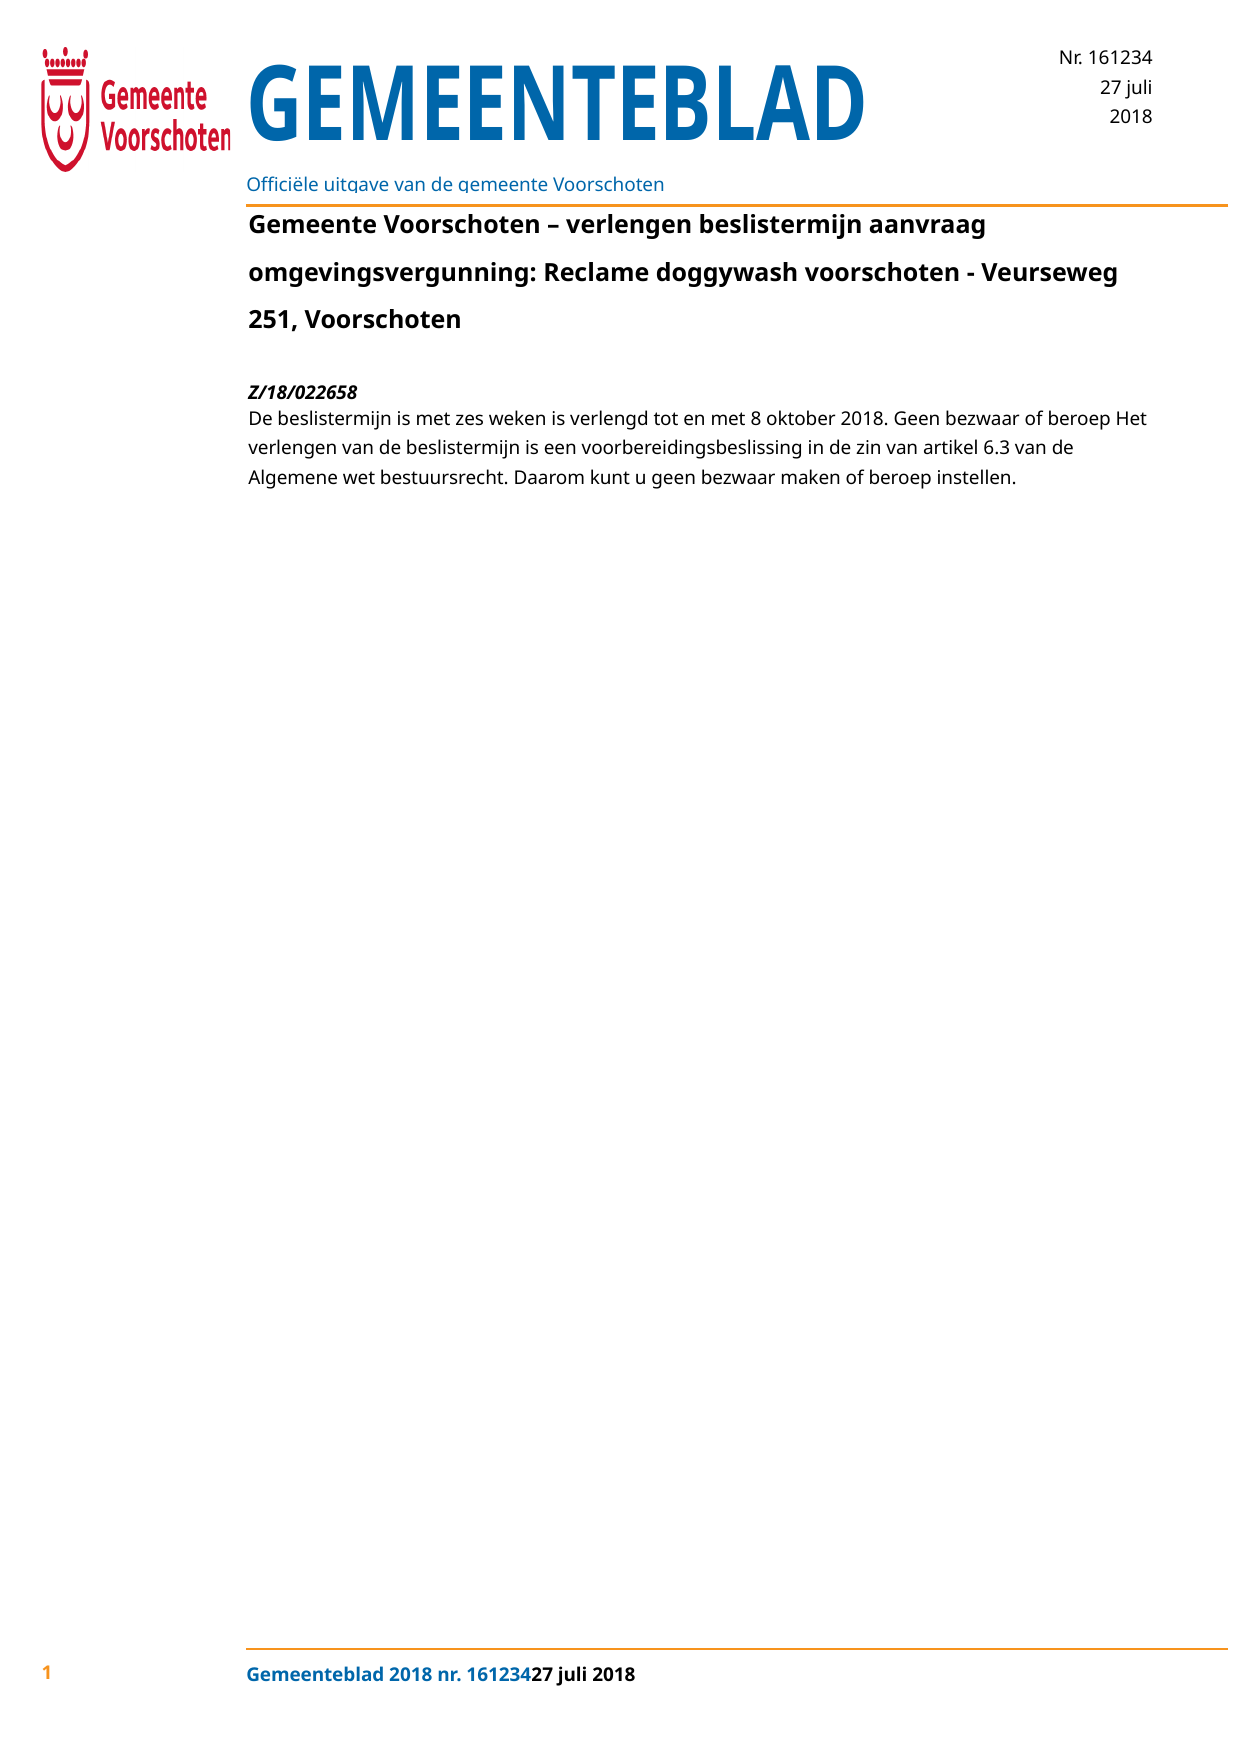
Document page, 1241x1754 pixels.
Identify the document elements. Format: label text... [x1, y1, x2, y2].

text Z/18/022658 [248, 379, 1152, 405]
text De beslistermijn is met zes weken is verlengd tot en met 8 oktober 2018. Geen bezwaar of beroep Het verlengen van de beslistermijn is een voorbereidingsbeslissing in de zin van artikel 6.3 van de Algemene wet bestuursrecht. Daarom kunt u geen bezwaar maken of beroep instellen. [248, 405, 1152, 490]
text Gemeente Voorschoten – verlengen beslistermijn aanvraag omgevingsvergunning: Reclame doggywash voorschoten - Veurseweg 251, Voorschoten [248, 207, 1152, 336]
picture [41, 47, 231, 172]
